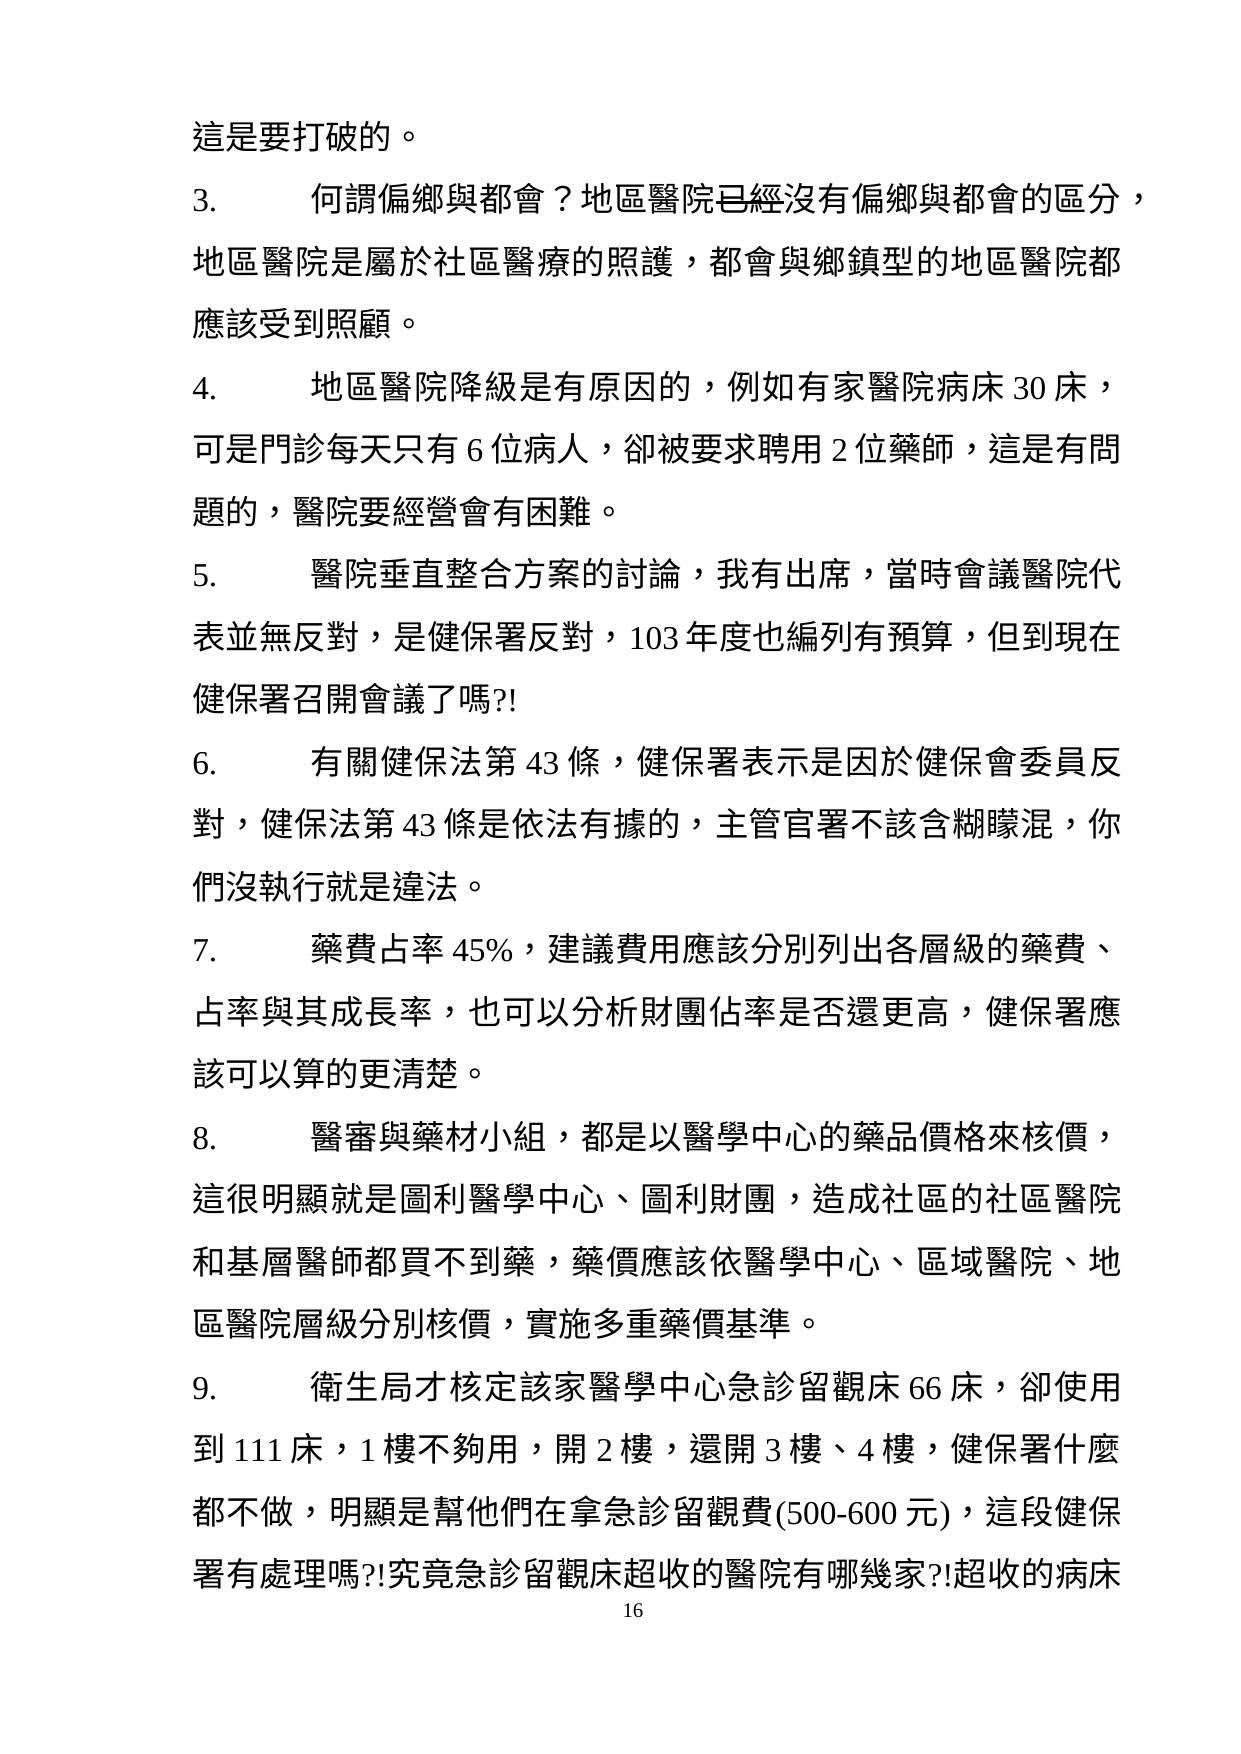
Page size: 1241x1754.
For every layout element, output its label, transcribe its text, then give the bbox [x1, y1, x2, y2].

list 藥費占率45%，建議費用應該分別列出各層級的藥費、占率與其成長率，也可以分析財團佔率是否還更高，健保署應該可以算的更清楚。 [192, 906, 1122, 1093]
list 何謂偏鄉與都會？地區醫院已經沒有偏鄉與都會的區分，地區醫院是屬於社區醫療的照護，都會與鄉鎮型的地區醫院都應該受到照顧。 [192, 156, 1122, 343]
list 有關健保法第43條，健保署表示是因於健保會委員反對，健保法第43條是依法有據的，主管官署不該含糊矇混，你們沒執行就是違法。 [192, 718, 1122, 906]
list 地區醫院降級是有原因的，例如有家醫院病床30床，可是門診每天只有6位病人，卻被要求聘用2位藥師，這是有問題的，醫院要經營會有困難。 [192, 343, 1122, 531]
list 醫審與藥材小組，都是以醫學中心的藥品價格來核價，這很明顯就是圖利醫學中心、圖利財團，造成社區的社區醫院和基層醫師都買不到藥，藥價應該依醫學中心、區域醫院、地區醫院層級分別核價，實施多重藥價基準。 [192, 1093, 1122, 1343]
list 衛生局才核定該家醫學中心急診留觀床66床，卻使用到111床，1樓不夠用，開2樓，還開3樓、4樓，健保署什麼都不做，明顯是幫他們在拿急診留觀費(500-600元)，這段健保署有處理嗎?!究竟急診留觀床超收的醫院有哪幾家?!超收的病床 [192, 1343, 1122, 1593]
list 醫院垂直整合方案的討論，我有出席，當時會議醫院代表並無反對，是健保署反對，103年度也編列有預算，但到現在健保署召開會議了嗎?! [192, 531, 1122, 718]
list 這是要打破的。 [192, 93, 1122, 156]
